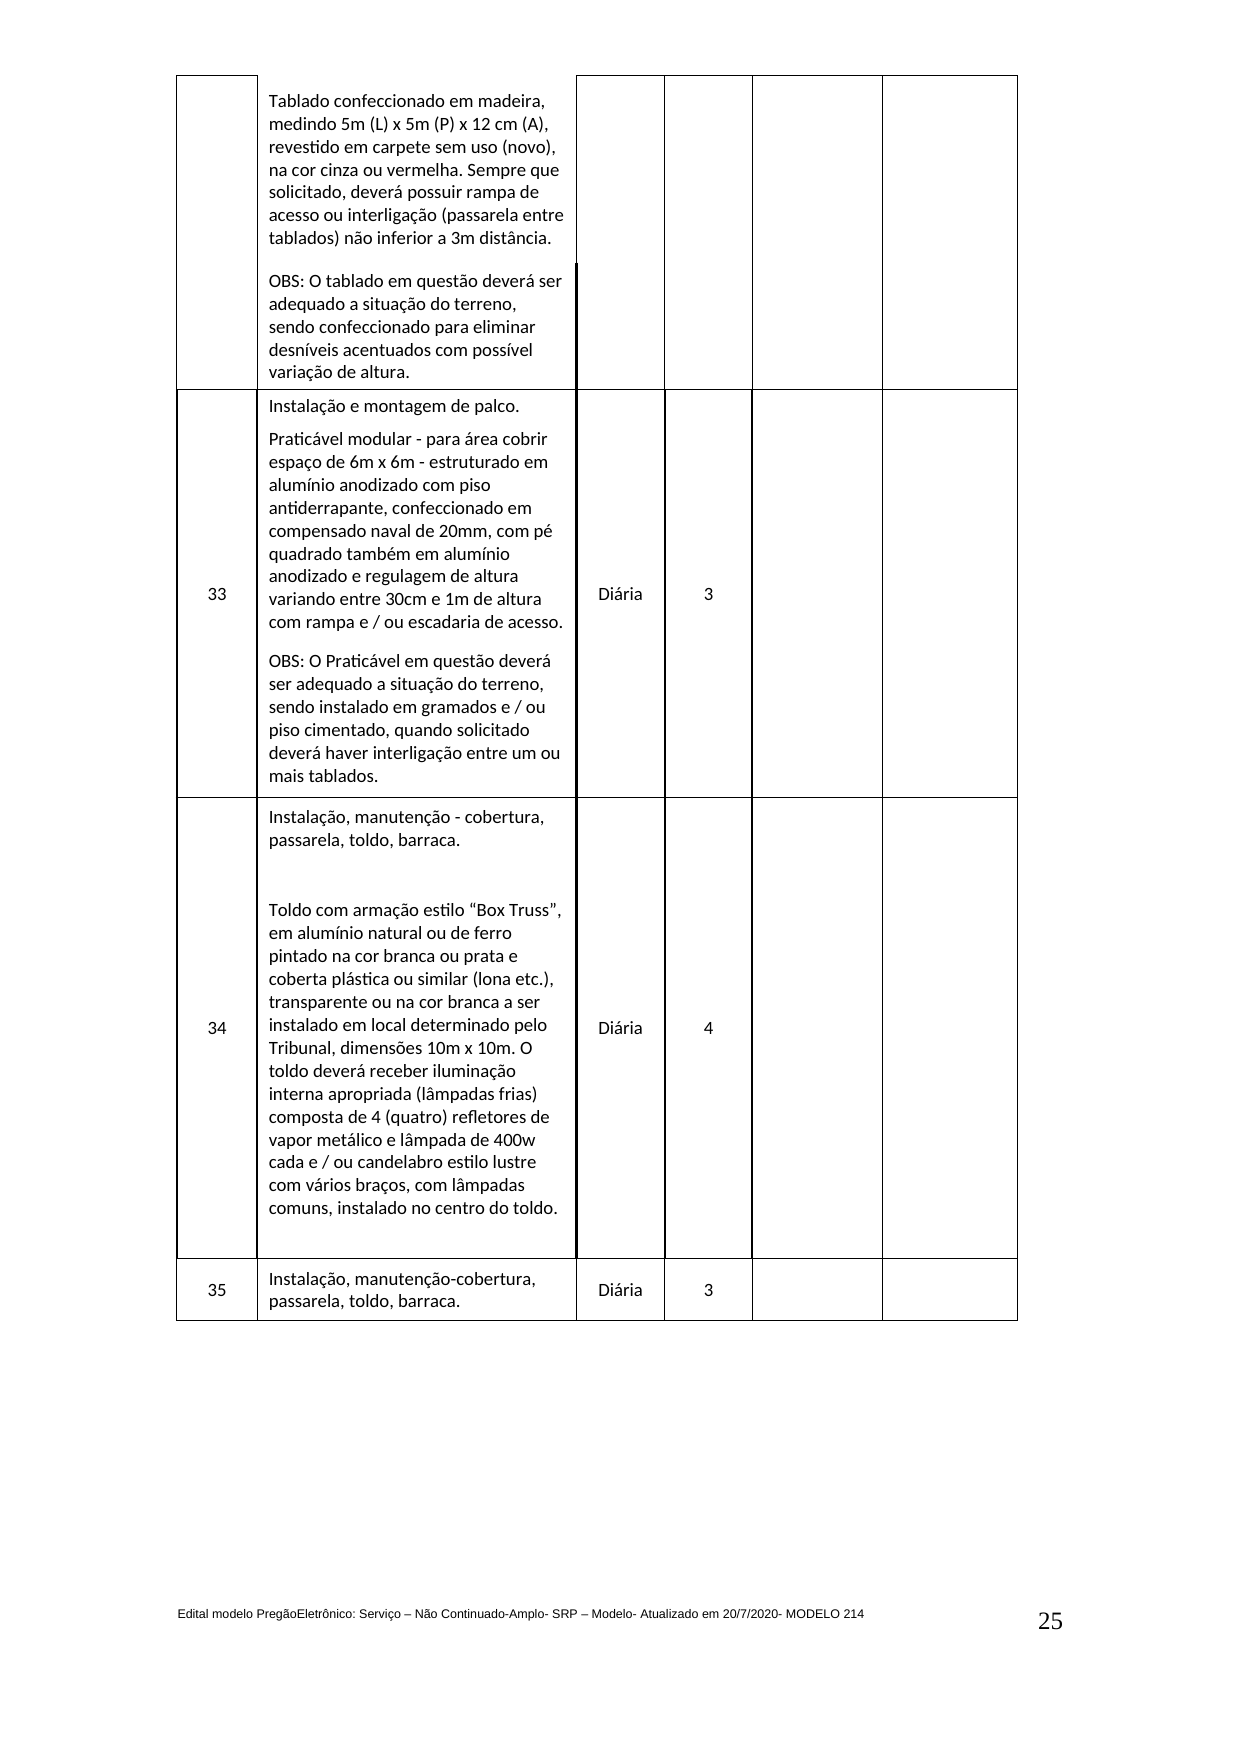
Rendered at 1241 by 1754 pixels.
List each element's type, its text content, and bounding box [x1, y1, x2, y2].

table_cell [883, 798, 1017, 1258]
table_cell Praticável modular - para área cobrir espaço de 6m x 6m - estruturado em alumínio anodizado com piso antiderrapante, confeccionado em compensado naval de 20mm, com pé quadrado também em alumínio anodizado e regulagem de altura variando entre 30cm e 1m de altura com rampa e / ou escadaria de acesso. [258, 420, 575, 639]
table_cell [883, 76, 1017, 389]
table_cell Diária [578, 390, 664, 797]
table_cell Diária [578, 798, 664, 1258]
table_cell 35 [177, 1259, 257, 1320]
table_cell 3 [665, 1259, 752, 1320]
table_cell [883, 390, 1017, 797]
table_cell [753, 76, 882, 389]
table_cell OBS: O Praticável em questão deverá ser adequado a situação do terreno, sendo instalado em gramados e / ou piso cimentado, quando solicitado deverá haver interligação entre um ou mais tablados. [258, 639, 575, 797]
table_cell [753, 798, 882, 1258]
table_cell Tablado confeccionado em madeira, medindo 5m (L) x 5m (P) x 12 cm (A), revestido em carpete sem uso (novo), na cor cinza ou vermelha. Sempre que solicitado, deverá possuir rampa de acesso ou interligação (passarela entre tablados) não inferior a 3m distância. [258, 75, 576, 262]
table_cell Instalação, manutenção-cobertura, passarela, toldo, barraca. [258, 1259, 576, 1320]
table_cell 33 [178, 390, 256, 797]
table_cell Instalação, manutenção - cobertura, passarela, toldo, barraca. [258, 798, 575, 859]
table_cell [177, 76, 257, 389]
table_cell [753, 390, 882, 797]
table_cell [883, 1259, 1017, 1320]
table_cell Diária [577, 1259, 664, 1320]
table_cell Instalação e montagem de palco. [258, 390, 575, 420]
table_cell OBS: O tablado em questão deverá ser adequado a situação do terreno, sendo confeccionado para eliminar desníveis acentuados com possível variação de altura. [258, 263, 575, 389]
table_cell [753, 1259, 882, 1320]
table_cell [665, 76, 752, 389]
table_cell 4 [666, 798, 751, 1258]
table_cell 34 [178, 798, 256, 1258]
table_cell 3 [666, 390, 751, 797]
table_cell Toldo com armação estilo “Box Truss”, em alumínio natural ou de ferro pintado na cor branca ou prata e coberta plástica ou similar (lona etc.), transparente ou na cor branca a ser instalado em local determinado pelo Tribunal, dimensões 10m x 10m. O toldo deverá receber iluminação interna apropriada (lâmpadas frias) composta de 4 (quatro) refletores de vapor metálico e lâmpada de 400w cada e / ou candelabro estilo lustre com vários braços, com lâmpadas comuns, instalado no centro do toldo. [258, 859, 575, 1258]
table_cell [577, 76, 664, 389]
